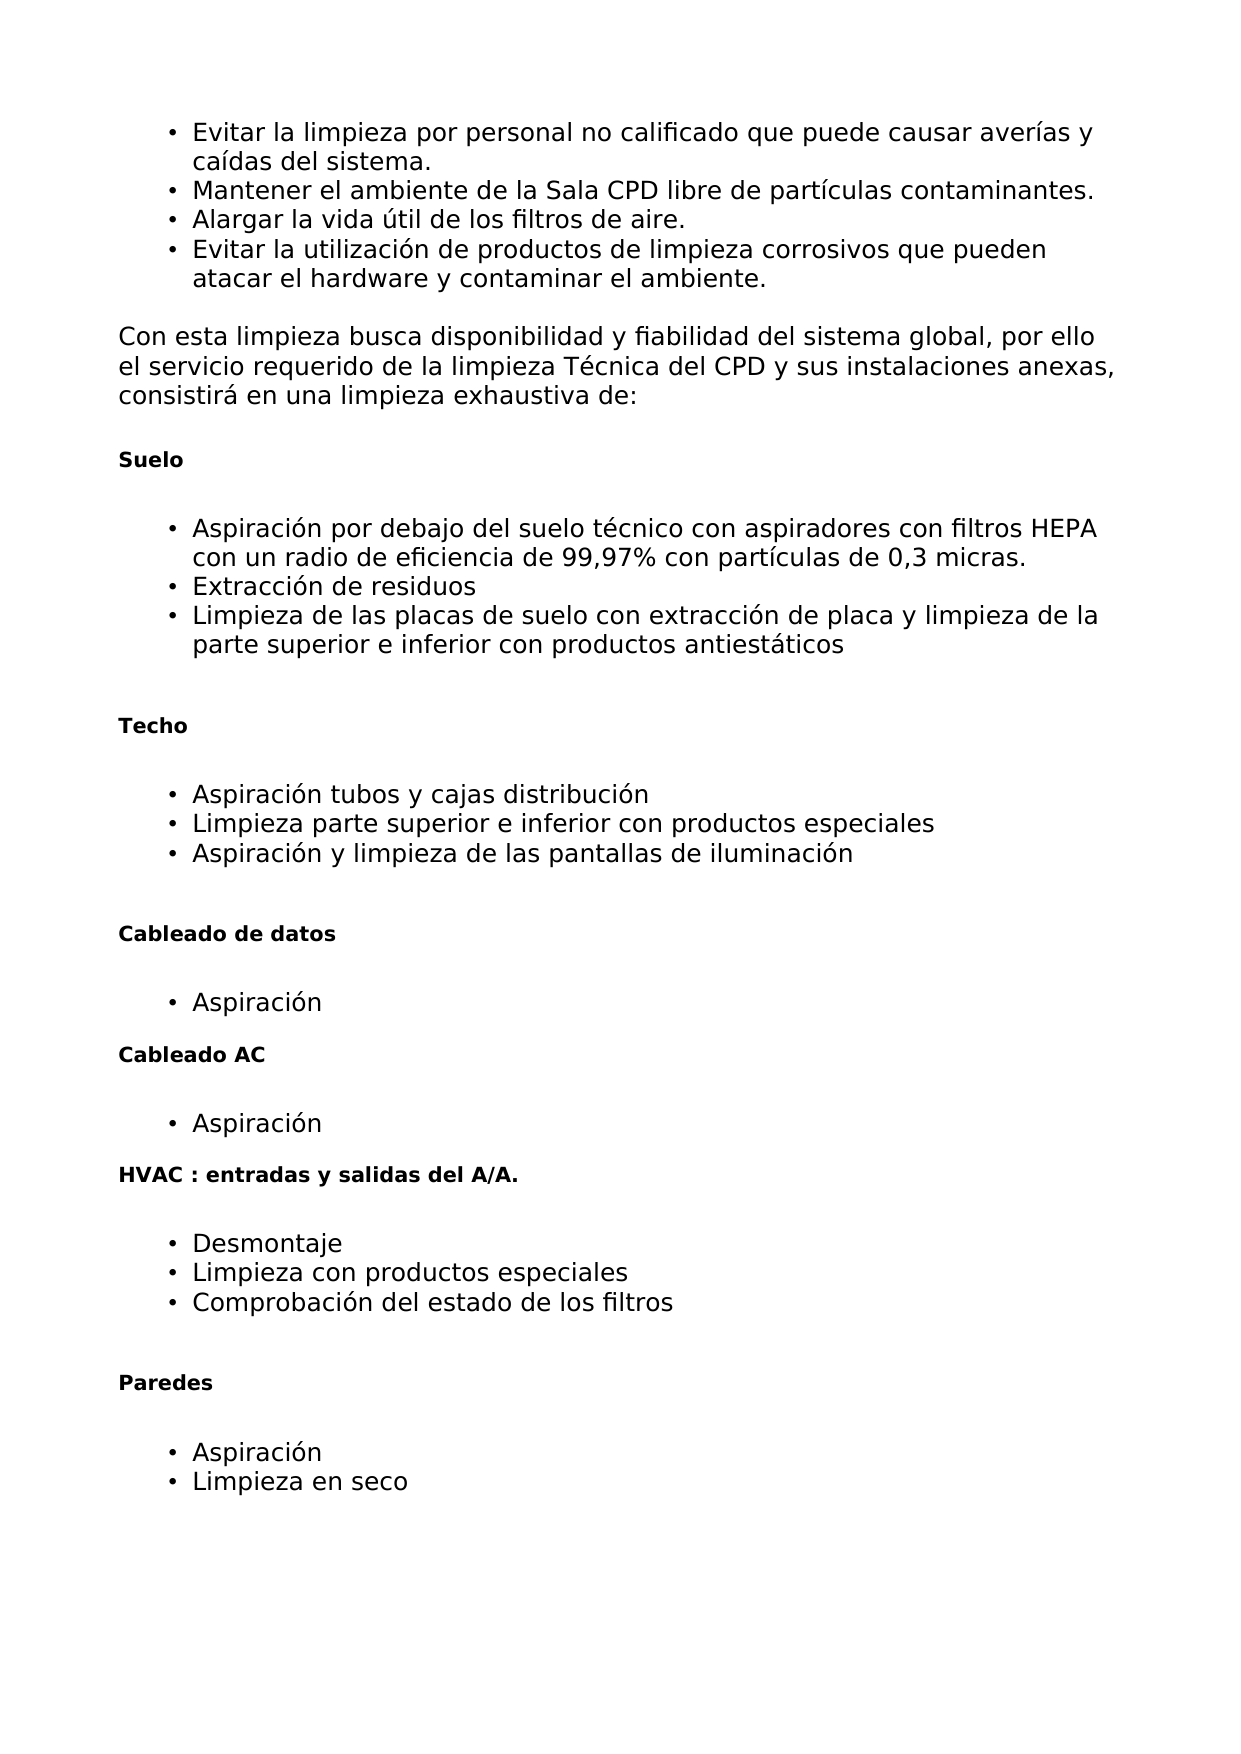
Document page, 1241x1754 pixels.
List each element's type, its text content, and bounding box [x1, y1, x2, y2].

list Alargar la vida útil de los filtros de aire. [177, 206, 1122, 235]
list Aspiración tubos y cajas distribución [177, 780, 1122, 809]
list Aspiración [177, 1438, 1122, 1467]
subtitle Cableado de datos [118, 922, 1122, 947]
list Extracción de residuos [177, 572, 1122, 601]
list Evitar la limpieza por personal no calificado que puede causar averías y caídas del sistema. [177, 118, 1122, 176]
list Limpieza parte superior e inferior con productos especiales [177, 809, 1122, 839]
list Mantener el ambiente de la Sala CPD libre de partículas contaminantes. [177, 176, 1122, 206]
list Desmontaje [177, 1229, 1122, 1259]
list Aspiración y limpieza de las pantallas de iluminación [177, 839, 1122, 868]
list Limpieza de las placas de suelo con extracción de placa y limpieza de la parte superior e inferior con productos antiestáticos [177, 601, 1122, 660]
list Aspiración [177, 1109, 1122, 1138]
list Aspiración [177, 989, 1122, 1018]
list Comprobación del estado de los filtros [177, 1288, 1122, 1317]
subtitle HVAC : entradas y salidas del A/A. [118, 1163, 1122, 1187]
list Aspiración por debajo del suelo técnico con aspiradores con filtros HEPA con un radio de eficiencia de 99,97% con partículas de 0,3 micras. [177, 514, 1122, 572]
subtitle Suelo [118, 448, 1122, 472]
subtitle Techo [118, 714, 1122, 738]
list Limpieza con productos especiales [177, 1259, 1122, 1288]
list Evitar la utilización de productos de limpieza corrosivos que pueden atacar el hardware y contaminar el ambiente. [177, 235, 1122, 293]
list Limpieza en seco [177, 1467, 1122, 1496]
subtitle Paredes [118, 1371, 1122, 1396]
subtitle Cableado AC [118, 1043, 1122, 1067]
text Con esta limpieza busca disponibilidad y fiabilidad del sistema global, por ello el servicio requerido de la limpieza Técnica del CPD y sus instalaciones anexas, consistirá en una limpieza exhaustiva de: [118, 323, 1122, 410]
